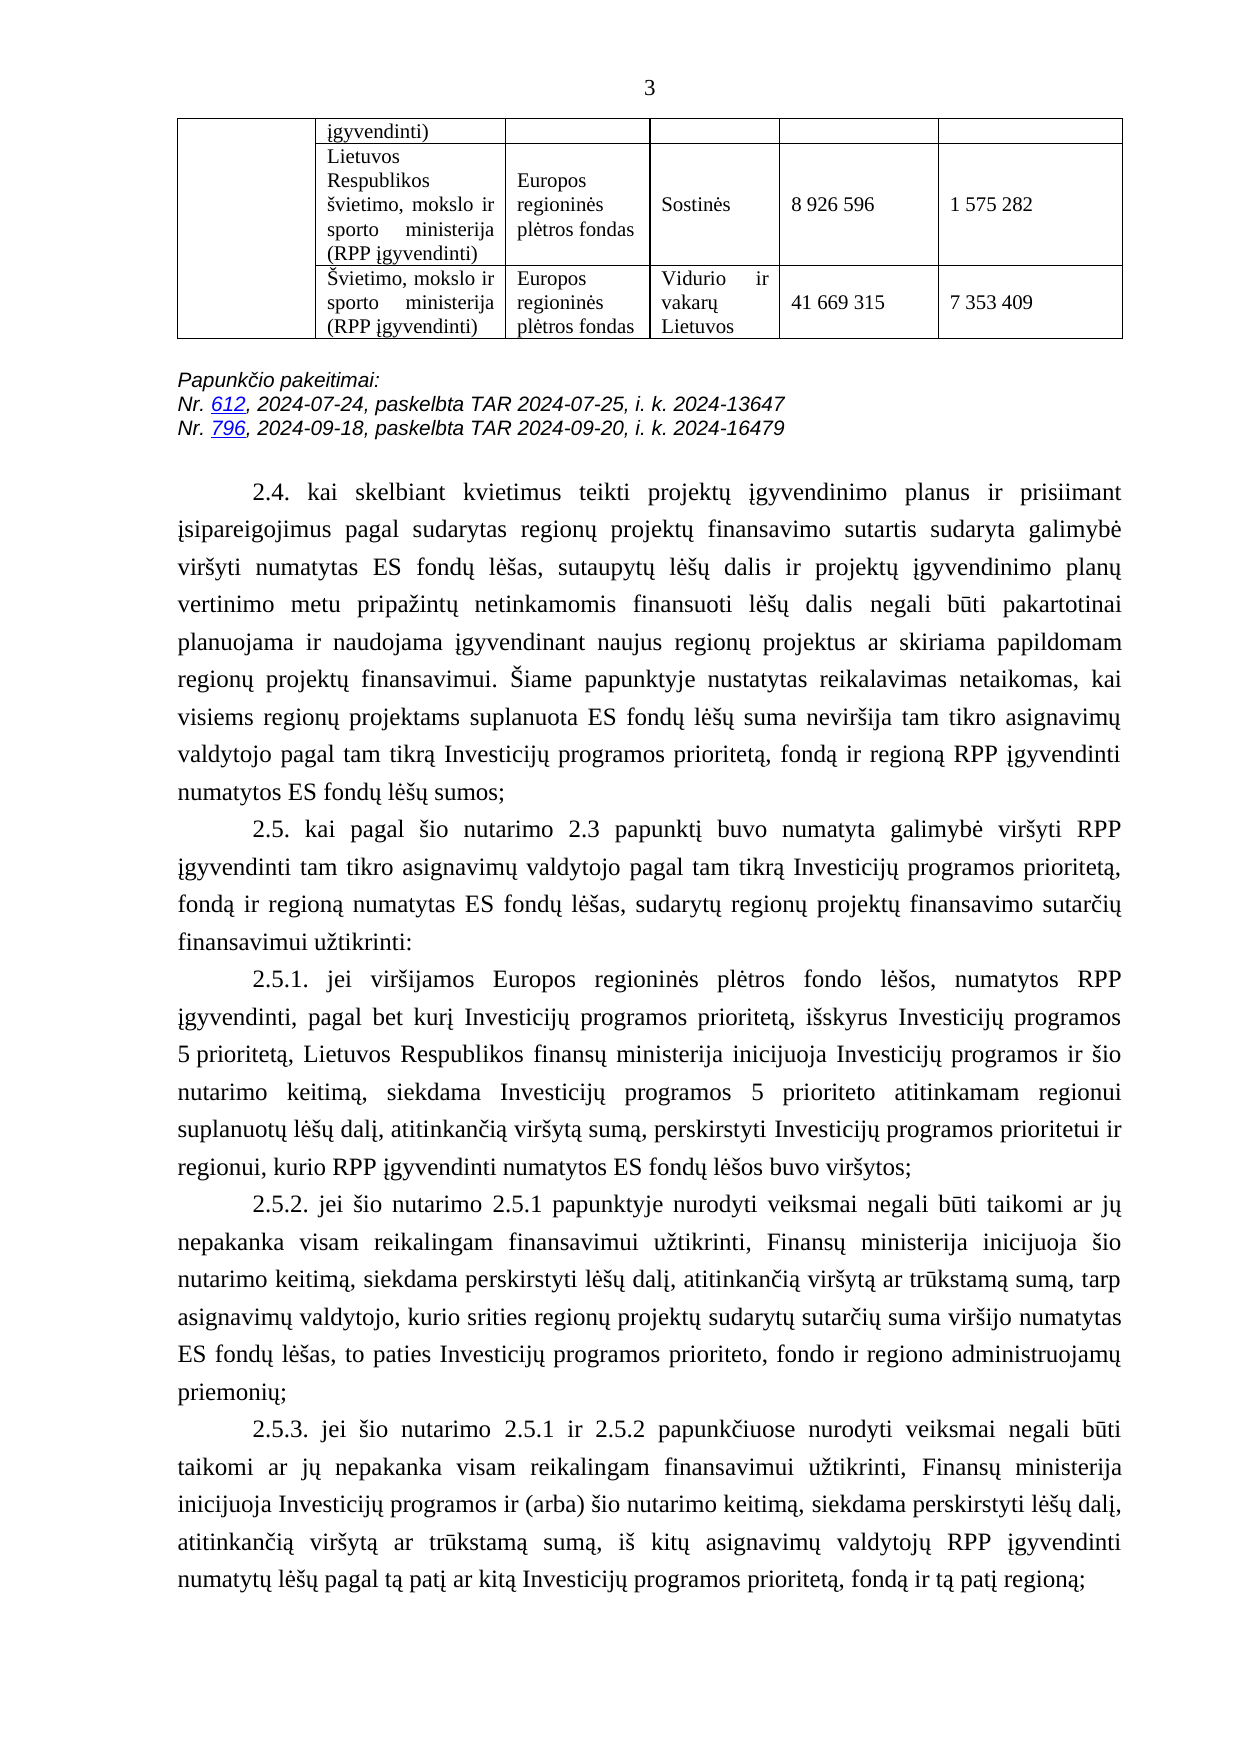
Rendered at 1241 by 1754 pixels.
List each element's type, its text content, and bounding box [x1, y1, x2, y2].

table_cell 7 353 409 [939, 266, 1122, 338]
table_cell 1 575 282 [939, 144, 1122, 264]
table_cell Europos regioninės plėtros fondas [506, 144, 649, 264]
text 2.5. kai pagal šio nutarimo 2.3 papunktį buvo numatyta galimybė viršyti RPP įgyvendinti tam tikro asignavimų valdytojo pagal tam tikrą Investicijų programos prioritetą, fondą ir regioną numatytas ES fondų lėšas, sudarytų regionų projektų finansavimo sutarčių finansavimui užtikrinti: [177, 806, 1122, 956]
text Papunkčio pakeitimai: [177, 368, 1122, 392]
table_cell [506, 119, 649, 143]
table_cell [651, 119, 779, 143]
table_cell [939, 119, 1122, 143]
table_cell Vidurio ir vakarų Lietuvos [651, 266, 779, 338]
table_cell [178, 119, 315, 338]
table_cell 8 926 596 [780, 144, 938, 264]
text 2.5.2. jei šio nutarimo 2.5.1 papunktyje nurodyti veiksmai negali būti taikomi ar jų nepakanka visam reikalingam finansavimui užtikrinti, Finansų ministerija inicijuoja šio nutarimo keitimą, siekdama perskirstyti lėšų dalį, atitinkančią viršytą ar trūkstamą sumą, tarp asignavimų valdytojo, kurio srities regionų projektų sudarytų sutarčių suma viršijo numatytas ES fondų lėšas, to paties Investicijų programos prioriteto, fondo ir regiono administruojamų priemonių; [177, 1181, 1122, 1406]
table_cell [780, 119, 938, 143]
table_cell Lietuvos Respublikos švietimo, mokslo ir sporto ministerija (RPP įgyvendinti) [316, 144, 505, 264]
text Nr. 612, 2024-07-24, paskelbta TAR 2024-07-25, i. k. 2024-13647 [177, 392, 1122, 416]
table_cell Europos regioninės plėtros fondas [506, 266, 649, 338]
text Nr. 796, 2024-09-18, paskelbta TAR 2024-09-20, i. k. 2024-16479 [177, 416, 1122, 439]
table_cell 41 669 315 [780, 266, 938, 338]
text 2.4. kai skelbiant kvietimus teikti projektų įgyvendinimo planus ir prisiimant įsipareigojimus pagal sudarytas regionų projektų finansavimo sutartis sudaryta galimybė viršyti numatytas ES fondų lėšas, sutaupytų lėšų dalis ir projektų įgyvendinimo planų vertinimo metu pripažintų netinkamomis finansuoti lėšų dalis negali būti pakartotinai planuojama ir naudojama įgyvendinant naujus regionų projektus ar skiriama papildomam regionų projektų finansavimui. Šiame papunktyje nustatytas reikalavimas netaikomas, kai visiems regionų projektams suplanuota ES fondų lėšų suma neviršija tam tikro asignavimų valdytojo pagal tam tikrą Investicijų programos prioritetą, fondą ir regioną RPP įgyvendinti numatytos ES fondų lėšų sumos; [177, 468, 1122, 806]
text 2.5.1. jei viršijamos Europos regioninės plėtros fondo lėšos, numatytos RPP įgyvendinti, pagal bet kurį Investicijų programos prioritetą, išskyrus Investicijų programos 5 prioritetą, Lietuvos Respublikos finansų ministerija inicijuoja Investicijų programos ir šio nutarimo keitimą, siekdama Investicijų programos 5 prioriteto atitinkamam regionui suplanuotų lėšų dalį, atitinkančią viršytą sumą, perskirstyti Investicijų programos prioritetui ir regionui, kurio RPP įgyvendinti numatytos ES fondų lėšos buvo viršytos; [177, 956, 1122, 1181]
table_cell įgyvendinti) [316, 119, 505, 143]
table_cell Sostinės [651, 144, 779, 264]
text 2.5.3. jei šio nutarimo 2.5.1 ir 2.5.2 papunkčiuose nurodyti veiksmai negali būti taikomi ar jų nepakanka visam reikalingam finansavimui užtikrinti, Finansų ministerija inicijuoja Investicijų programos ir (arba) šio nutarimo keitimą, siekdama perskirstyti lėšų dalį, atitinkančią viršytą ar trūkstamą sumą, iš kitų asignavimų valdytojų RPP įgyvendinti numatytų lėšų pagal tą patį ar kitą Investicijų programos prioritetą, fondą ir tą patį regioną; [177, 1406, 1122, 1593]
table_cell Švietimo, mokslo ir sporto ministerija (RPP įgyvendinti) [316, 266, 505, 338]
